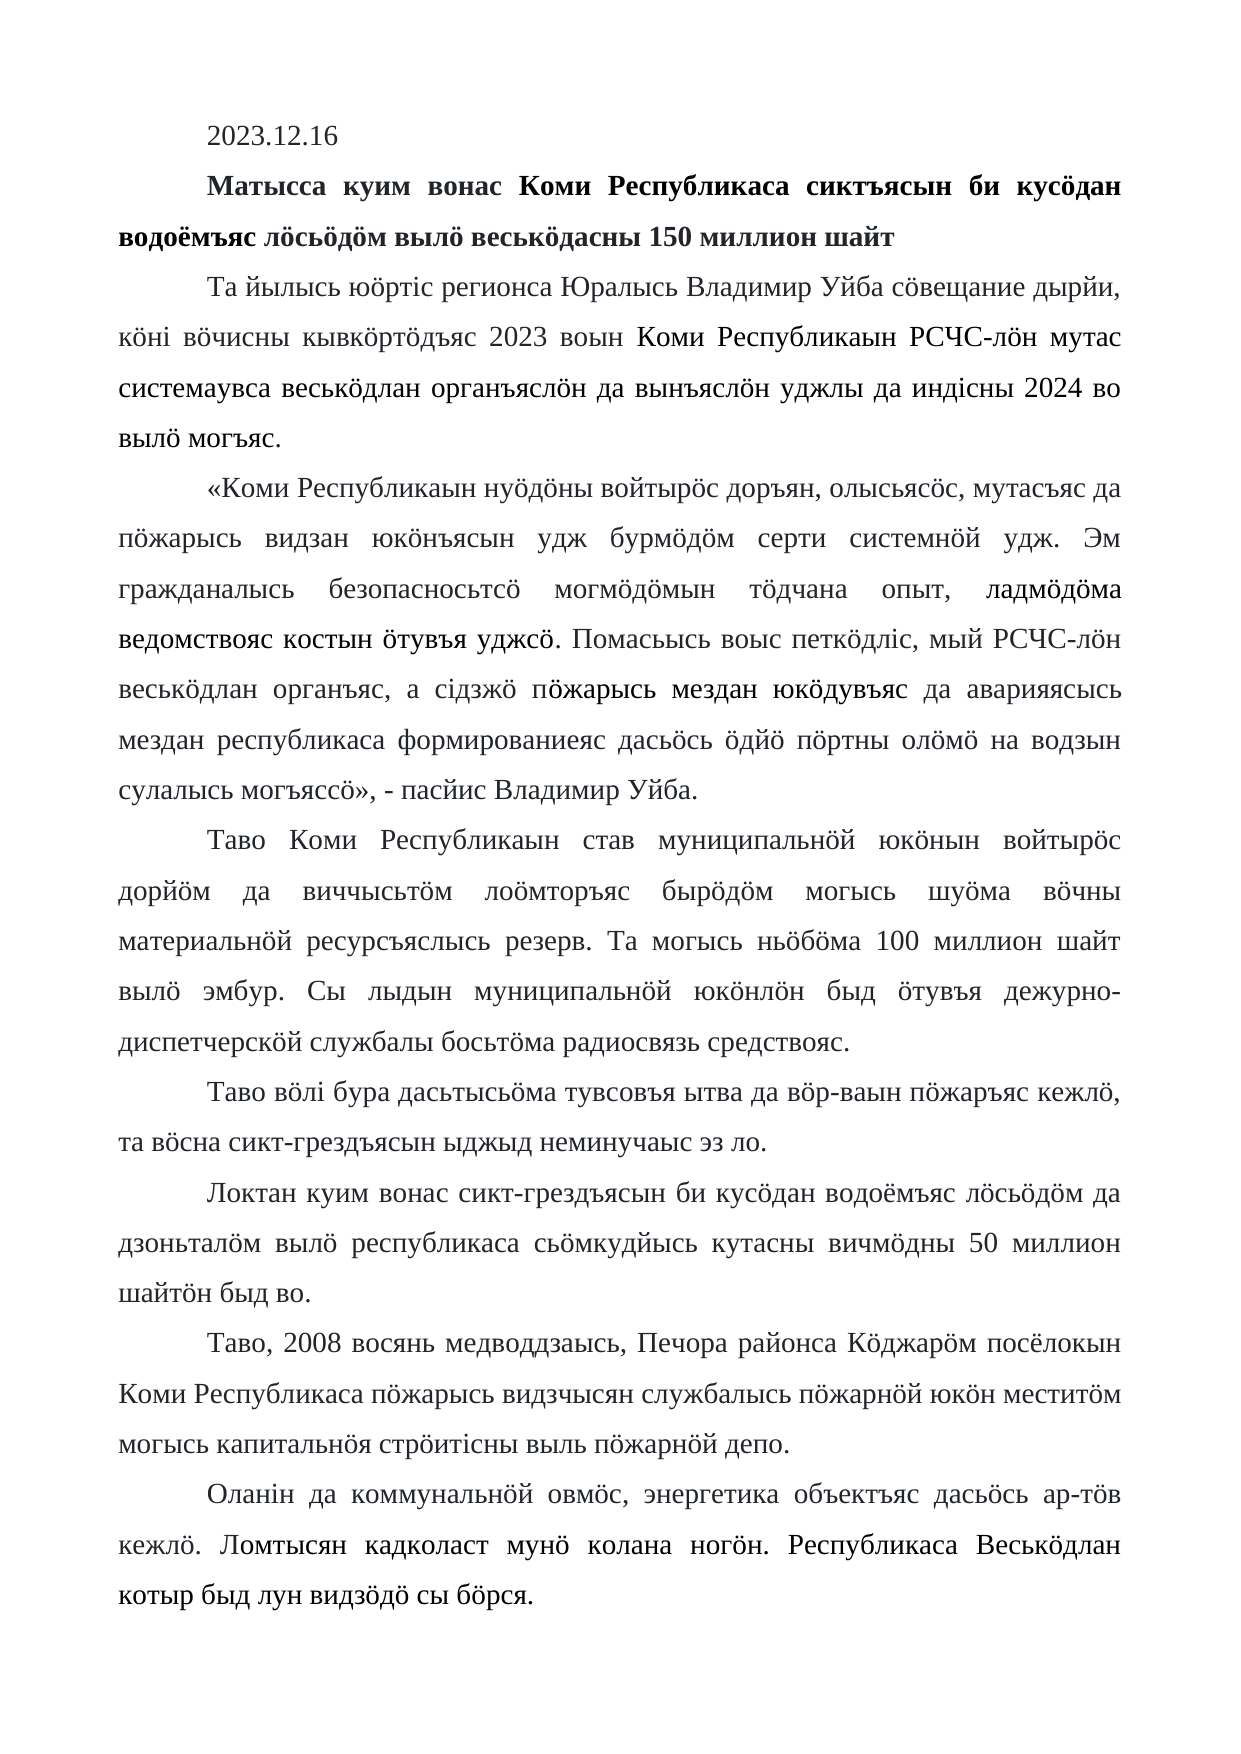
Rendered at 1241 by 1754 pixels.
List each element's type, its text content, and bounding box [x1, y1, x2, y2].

text Таво Коми Республикаын став муниципальнӧй юкӧнын войтырӧс дорйӧм да виччысьтӧм лоӧмторъяс бырӧдӧм могысь шуӧма вӧчны материальнӧй ресурсъяслысь резерв. Та могысь ньӧбӧма 100 миллион шайт вылӧ эмбур. Сы лыдын муниципальнӧй юкӧнлӧн быд ӧтувъя дежурно-диспетчерскӧй службалы босьтӧма радиосвязь средствояс. [118, 822, 1122, 1057]
text Таво вӧлі бура дасьтысьӧма тувсовъя ытва да вӧр-ваын пӧжаръяс кежлӧ, та вӧсна сикт-грездъясын ыджыд неминучаыс эз ло. [118, 1074, 1122, 1158]
text Локтан куим вонас сикт-грездъясын би кусӧдан водоёмъяс лӧсьӧдӧм да дзоньталӧм вылӧ республикаса сьӧмкудйысь кутасны вичмӧдны 50 миллион шайтӧн быд во. [118, 1175, 1122, 1309]
text Оланін да коммунальнӧй овмӧс, энергетика объектъяс дасьӧсь ар-тӧв кежлӧ. Ломтысян кадколаст мунӧ колана ногӧн. Республикаса Веськӧдлан котыр быд лун видзӧдӧ сы бӧрся. [118, 1477, 1122, 1611]
subtitle Матысса куим вонас Коми Республикаса сиктъясын би кусӧдан водоёмъяс лӧсьӧдӧм вылӧ веськӧдасны 150 миллион шайт [118, 168, 1122, 252]
text «Коми Республикаын нуӧдӧны войтырӧс доръян, олысьясӧс, мутасъяс да пӧжарысь видзан юкӧнъясын удж бурмӧдӧм серти системнӧй удж. Эм гражданалысь безопасносьтсӧ могмӧдӧмын тӧдчана опыт, ладмӧдӧма ведомствояс костын ӧтувъя уджсӧ. Помасьысь воыс петкӧдліс, мый РСЧС-лӧн веськӧдлан органъяс, а сідзжӧ пӧжарысь мездан юкӧдувъяс да аварияясысь мездан республикаса формированиеяс дасьӧсь ӧдйӧ пӧртны олӧмӧ на водзын сулалысь могъяссӧ», - пасйис Владимир Уйба. [118, 470, 1122, 806]
text Та йылысь юӧртіс регионса Юралысь Владимир Уйба сӧвещание дырйи, кӧні вӧчисны кывкӧртӧдъяс 2023 воын Коми Республикаын РСЧС-лӧн мутас системаувса веськӧдлан органъяслӧн да вынъяслӧн уджлы да индісны 2024 во вылӧ могъяс. [118, 269, 1122, 453]
subtitle 2023.12.16 [118, 118, 1122, 152]
text Таво, 2008 восянь медводдзаысь, Печора районса Кӧджарӧм посёлокын Коми Республикаса пӧжарысь видзчысян службалысь пӧжарнӧй юкӧн меститӧм могысь капитальнӧя стрӧитісны выль пӧжарнӧй депо. [118, 1326, 1122, 1460]
